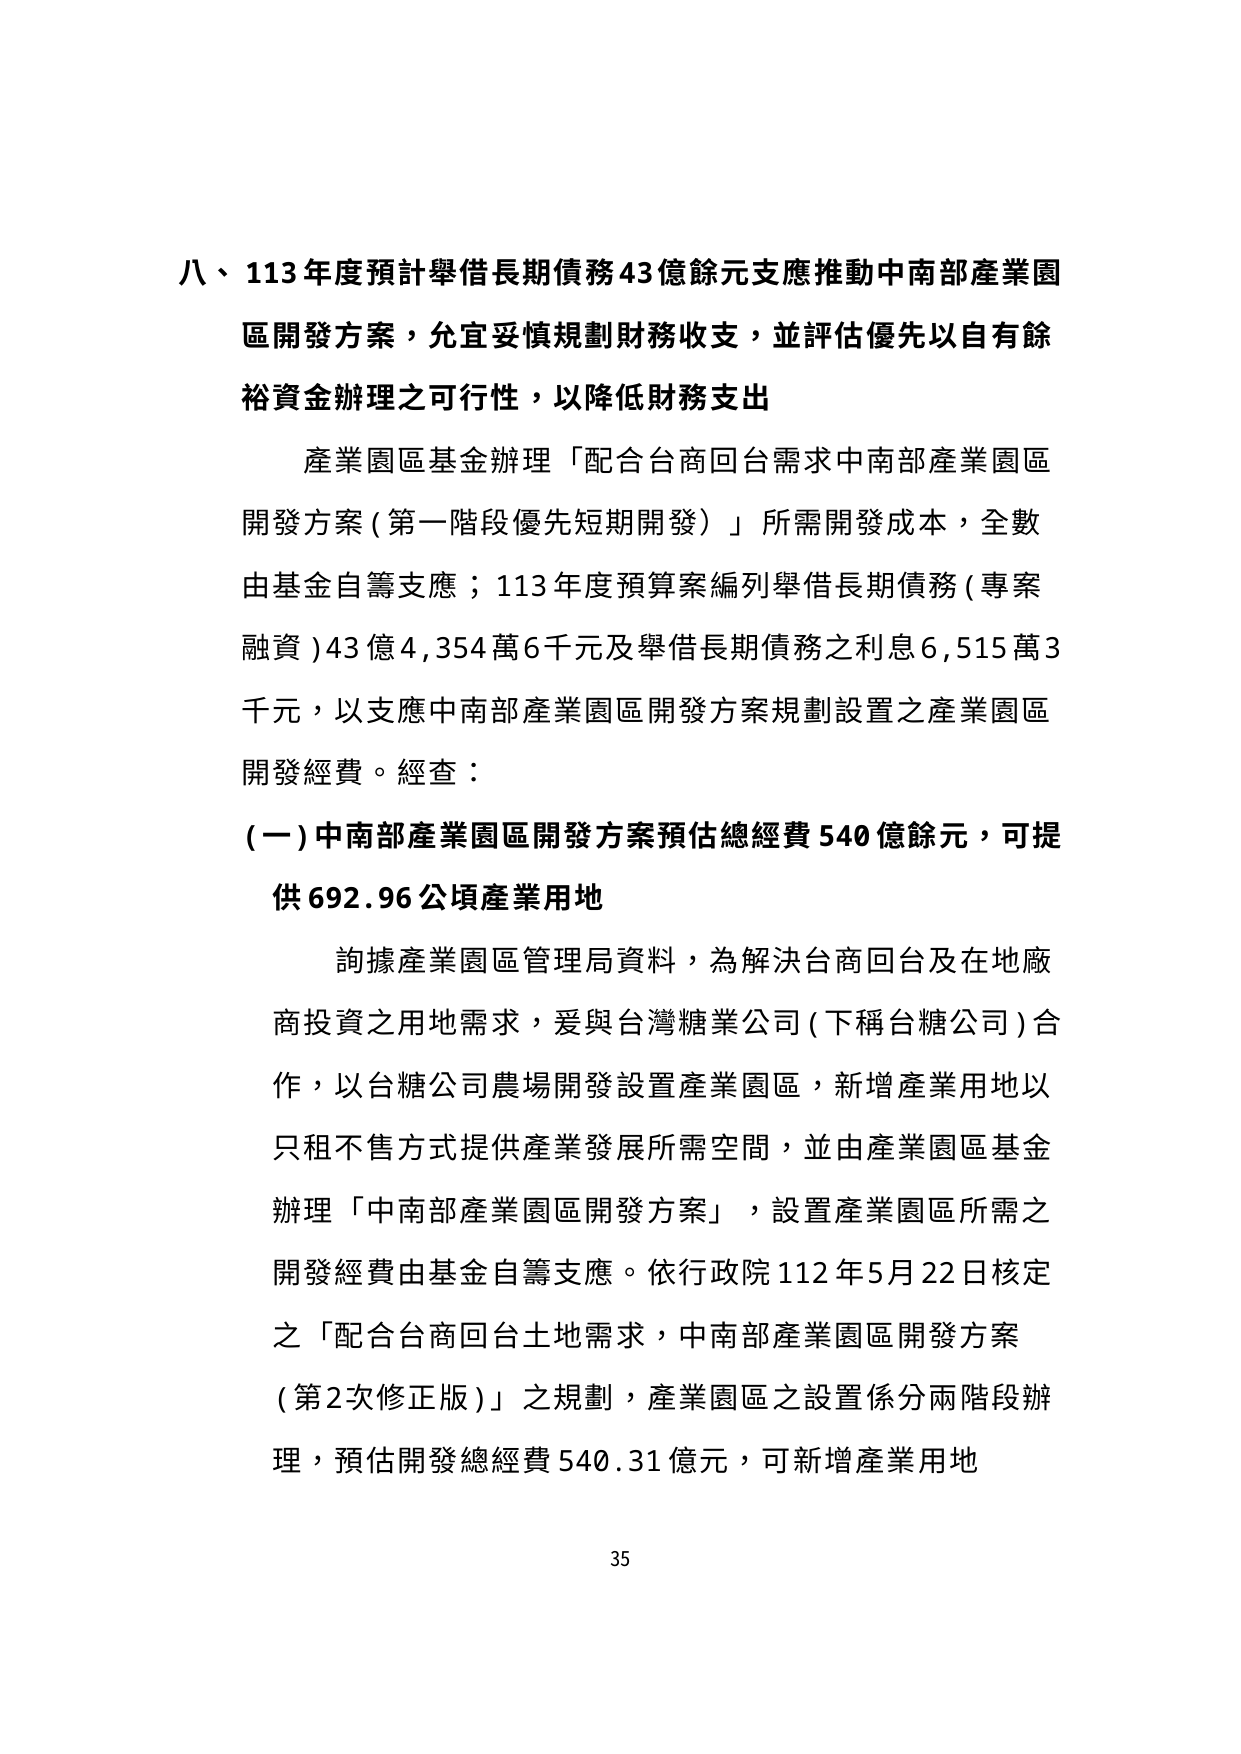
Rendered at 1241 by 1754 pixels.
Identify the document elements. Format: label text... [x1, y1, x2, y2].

text 詢據產業園區管理局資料，為解決台商回台及在地廠商投資之用地需求，爰與台灣糖業公司(下稱台糖公司)合作，以台糖公司農場開發設置產業園區，新增產業用地以只租不售方式提供產業發展所需空間，並由產業園區基金辦理「中南部產業園區開發方案」，設置產業園區所需之開發經費由基金自籌支應。依行政院112年5月22日核定之「配合台商回台土地需求，中南部產業園區開發方案(第2次修正版)」之規劃，產業園區之設置係分兩階段辦理，預估開發總經費540.31億元，可新增產業用地 [266, 917, 1063, 1479]
text (一)中南部產業園區開發方案預估總經費540億餘元，可提供692.96公頃產業用地 [236, 792, 1063, 917]
text 八、113年度預計舉借長期債務43億餘元支應推動中南部產業園區開發方案，允宜妥慎規劃財務收支，並評估優先以自有餘裕資金辦理之可行性，以降低財務支出 [177, 229, 1063, 417]
text 產業園區基金辦理「配合台商回台需求中南部產業園區開發方案(第一階段優先短期開發）」所需開發成本，全數由基金自籌支應；113年度預算案編列舉借長期債務(專案融資)43億4,354萬6千元及舉借長期債務之利息6,515萬3千元，以支應中南部產業園區開發方案規劃設置之產業園區開發經費。經查： [236, 417, 1063, 792]
